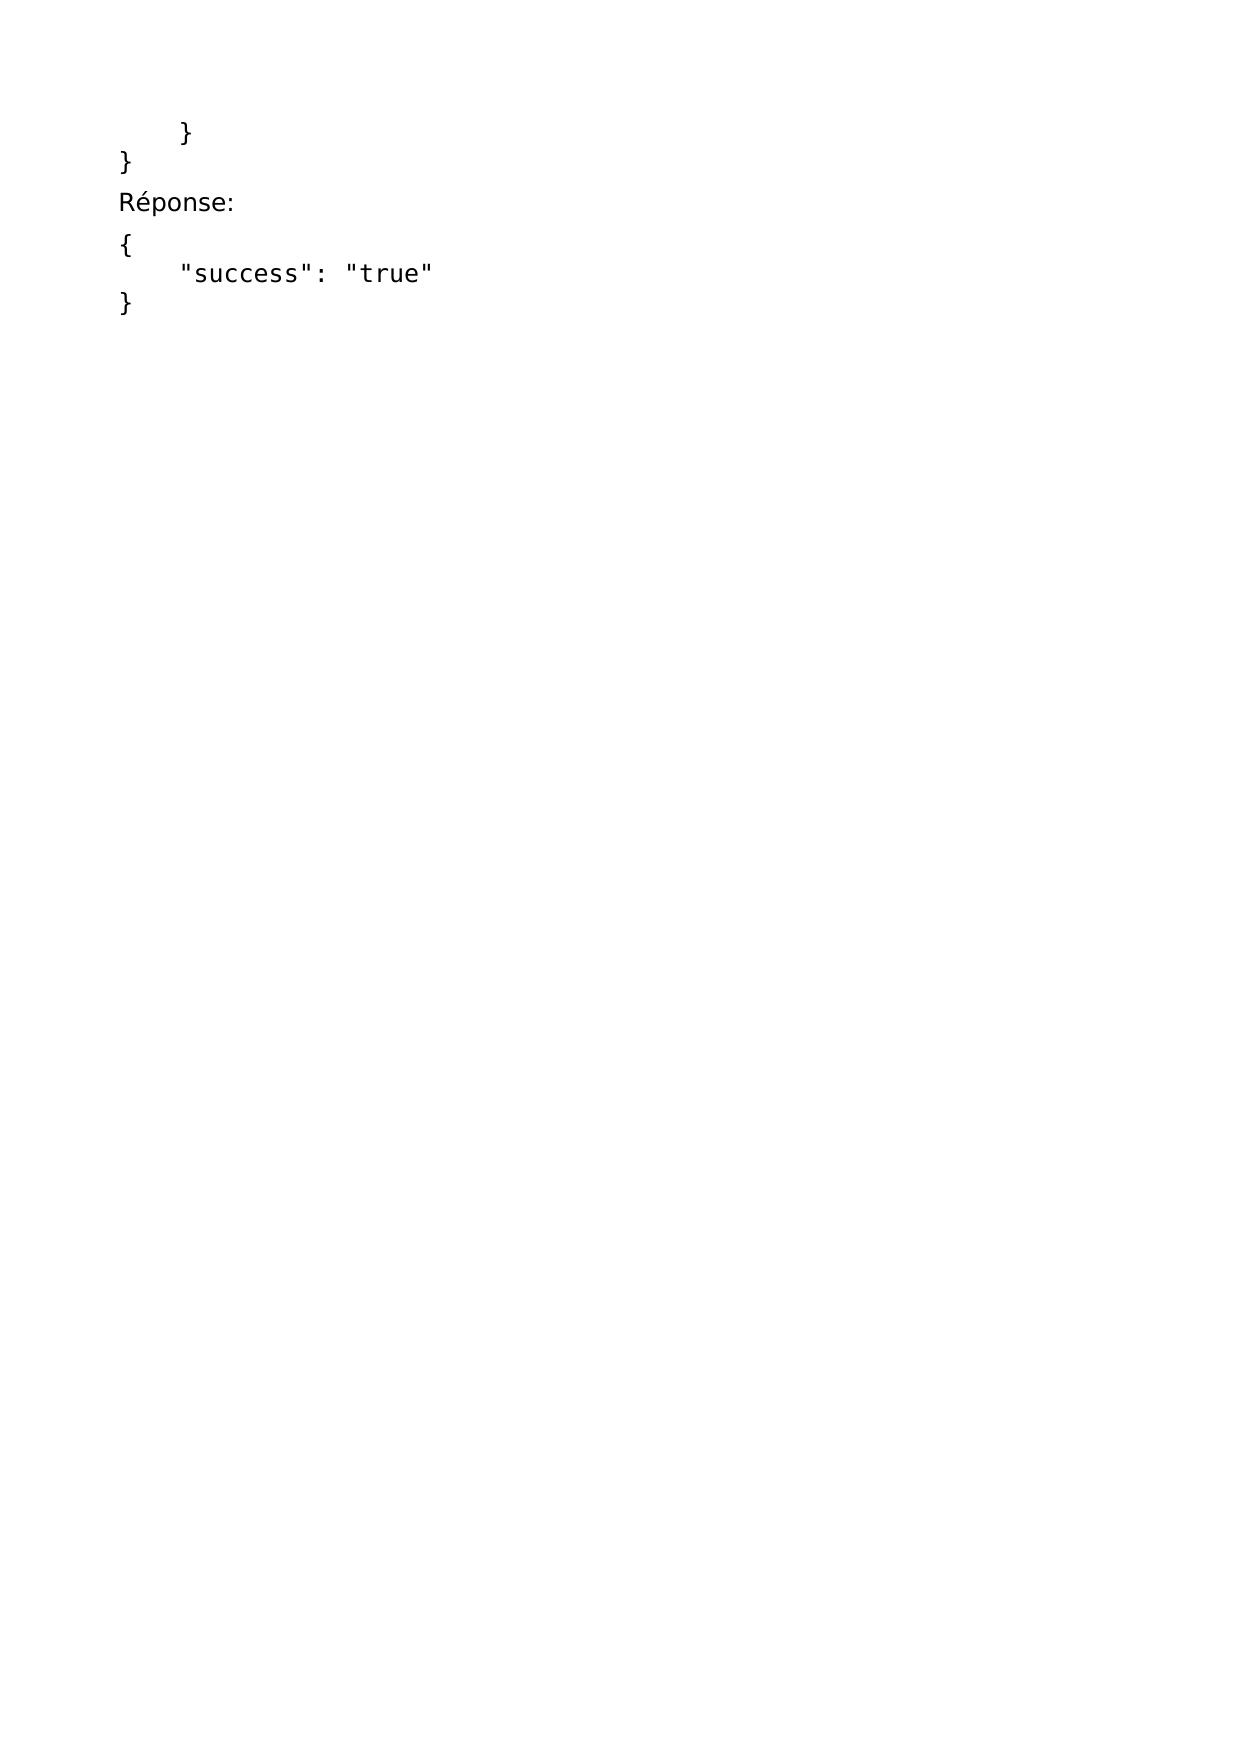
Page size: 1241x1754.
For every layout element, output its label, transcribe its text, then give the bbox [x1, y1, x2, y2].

text { "success": "true" } [118, 230, 1122, 317]
text Réponse: [118, 188, 1122, 217]
text } } [118, 118, 1122, 176]
